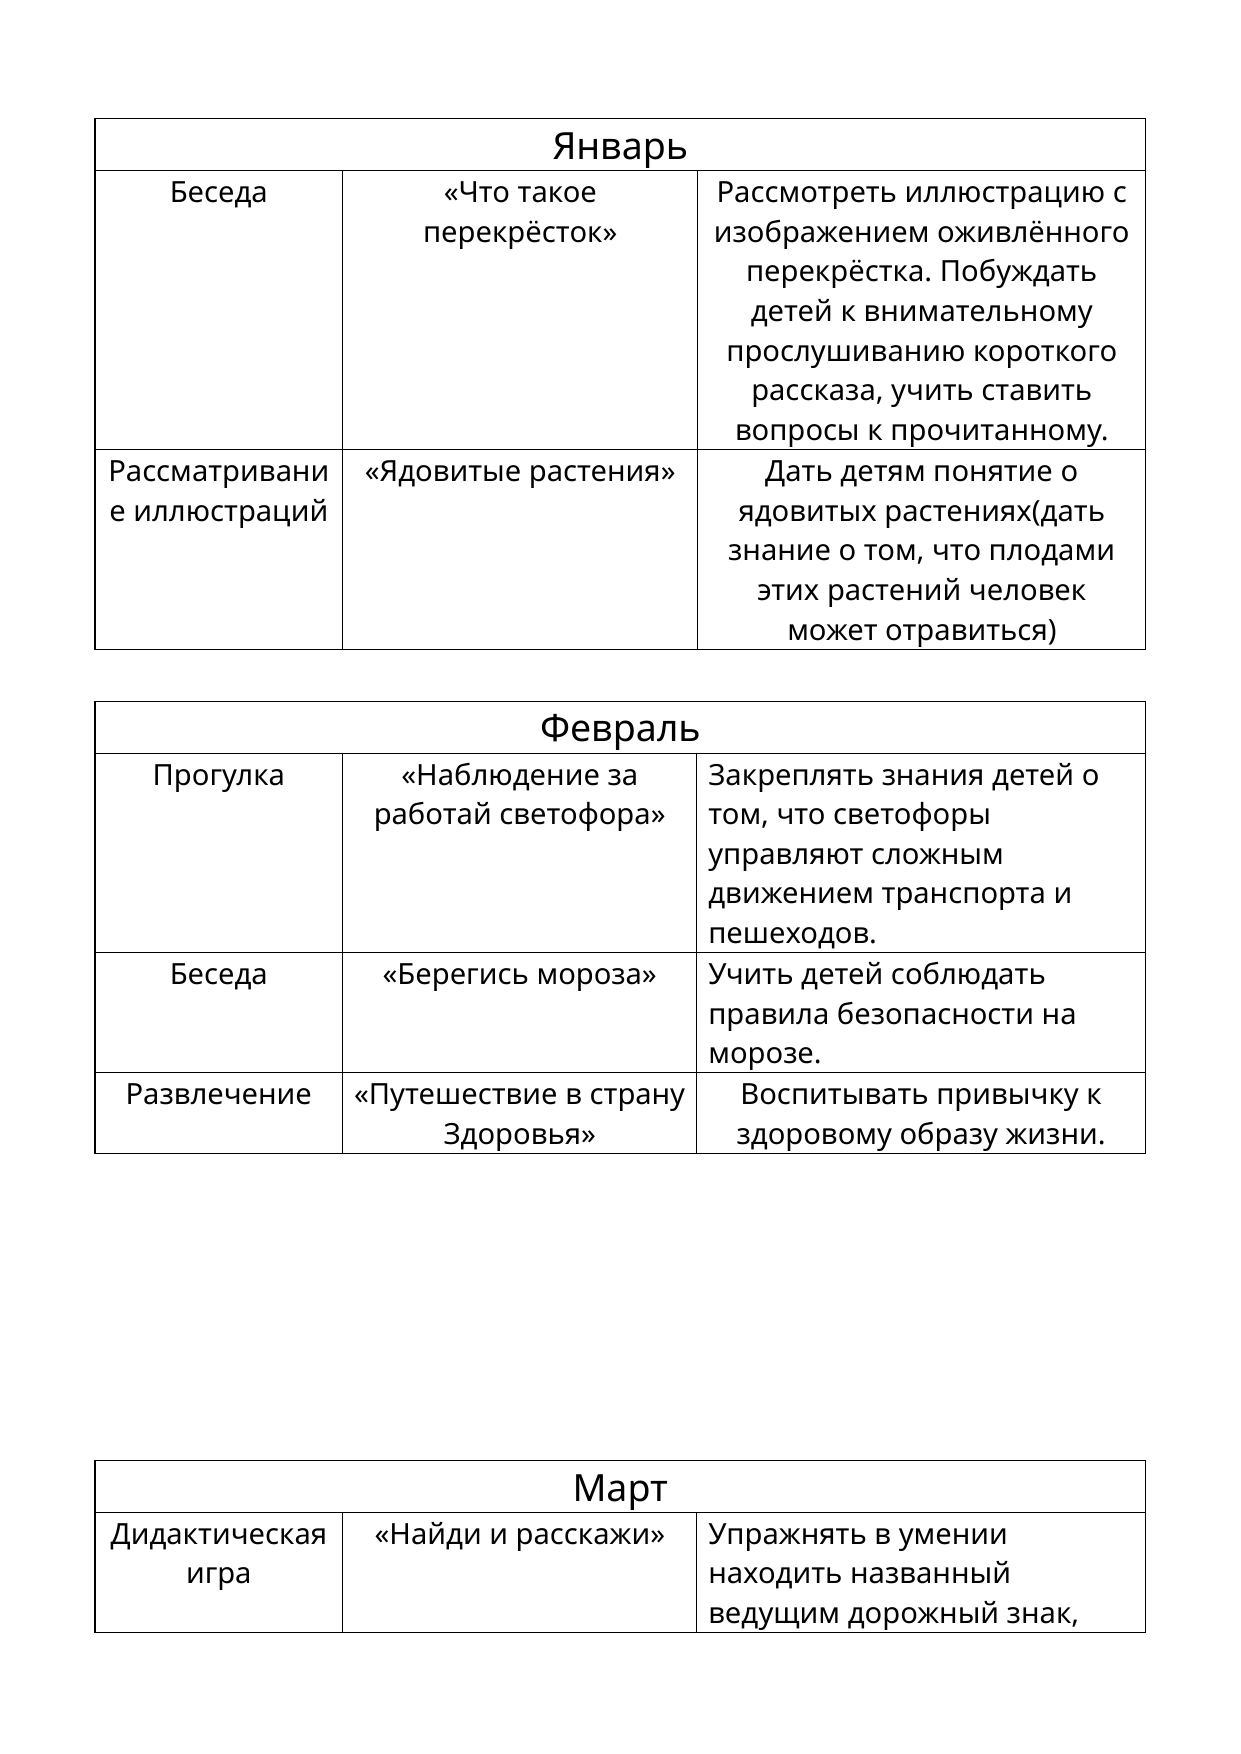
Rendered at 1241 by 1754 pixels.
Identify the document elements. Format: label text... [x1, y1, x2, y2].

table_cell Прогулка [96, 754, 342, 952]
table_cell Беседа [96, 171, 342, 449]
table_header Март [96, 1461, 1145, 1512]
table_cell Рассматривание иллюстраций [96, 450, 342, 648]
table_cell Дидактическая игра [96, 1513, 342, 1632]
table_cell «Наблюдение за работай светофора» [343, 754, 696, 952]
table_cell «Найди и расскажи» [343, 1513, 696, 1632]
table_cell Закреплять знания детей о том, что светофоры управляют сложным движением транспорта и пешеходов. [697, 754, 1145, 952]
table_cell Воспитывать привычку к здоровому образу жизни. [697, 1073, 1145, 1153]
table_cell Дать детям понятие о ядовитых растениях(дать знание о том, что плодами этих растений человек может отравиться) [698, 450, 1145, 648]
table_cell Упражнять в умении находить названный ведущим дорожный знак, [697, 1513, 1145, 1632]
table_cell Развлечение [96, 1073, 342, 1153]
table_cell «Берегись мороза» [343, 953, 696, 1072]
table_cell «Что такое перекрёсток» [343, 171, 697, 449]
table_cell «Ядовитые растения» [343, 450, 697, 648]
table_cell Рассмотреть иллюстрацию с изображением оживлённого перекрёстка. Побуждать детей к внимательному прослушиванию короткого рассказа, учить ставить вопросы к прочитанному. [698, 171, 1145, 449]
table_header Февраль [96, 702, 1145, 753]
table_cell Беседа [96, 953, 342, 1072]
table_cell «Путешествие в страну Здоровья» [343, 1073, 696, 1153]
table_header Январь [96, 119, 1145, 170]
table_cell Учить детей соблюдать правила безопасности на морозе. [697, 953, 1145, 1072]
